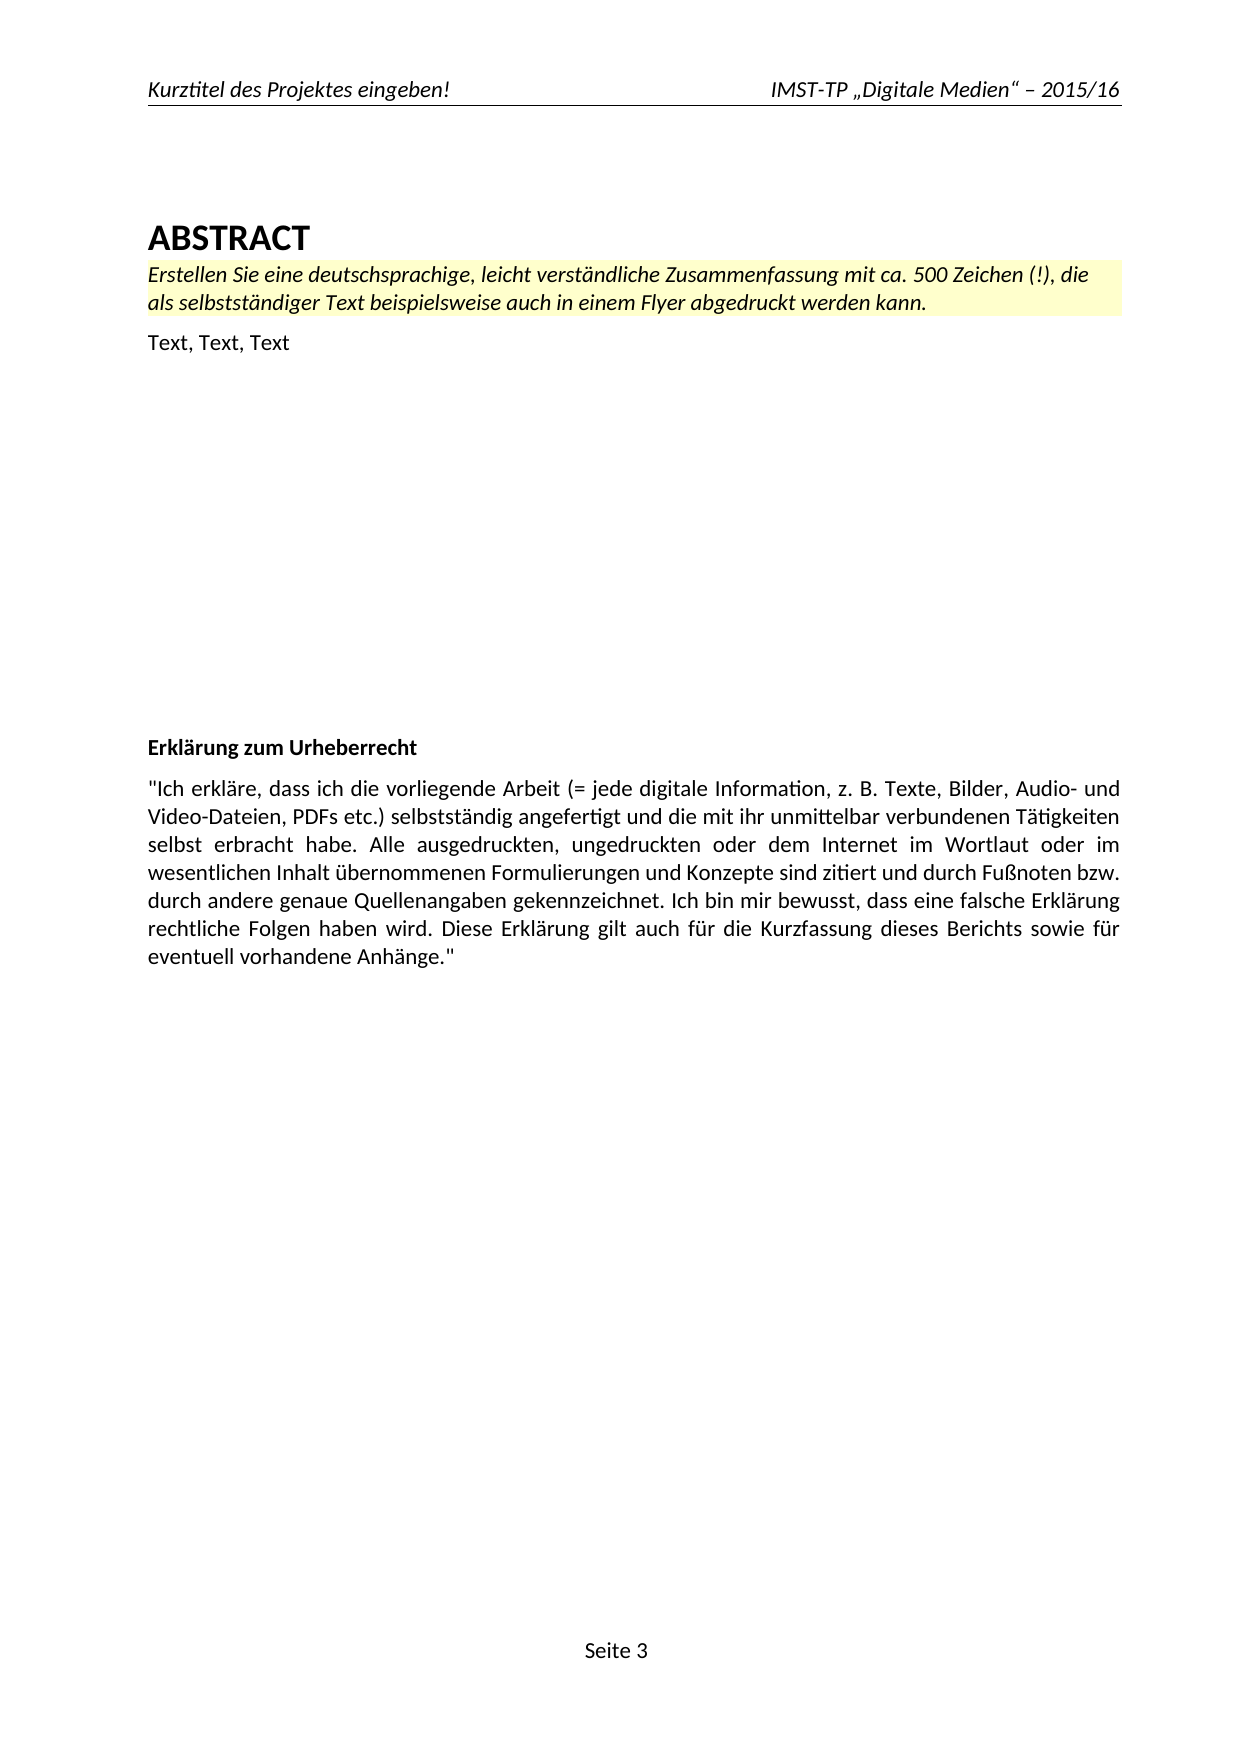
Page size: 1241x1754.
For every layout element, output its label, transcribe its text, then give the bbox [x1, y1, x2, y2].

text Erklärung zum Urheberrecht [148, 733, 1122, 762]
text Abstract [148, 214, 1122, 260]
text Text, Text, Text [148, 328, 1122, 356]
text "Ich erkläre, dass ich die vorliegende Arbeit (= jede digitale Information, z. B. Texte, Bilder, Audio- und Video-Dateien, PDFs etc.) selbstständig angefertigt und die mit ihr unmittelbar verbundenen Tätigkeiten selbst erbracht habe. Alle ausgedruckten, ungedruckten oder dem Internet im Wortlaut oder im wesentlichen Inhalt übernommenen Formulierungen und Konzepte sind zitiert und durch Fußnoten bzw. durch andere genaue Quellenangaben gekennzeichnet. Ich bin mir bewusst, dass eine falsche Erklärung rechtliche Folgen haben wird. Diese Erklärung gilt auch für die Kurzfassung dieses Berichts sowie für eventuell vorhandene Anhänge." [148, 774, 1122, 970]
text Erstellen Sie eine deutschsprachige, leicht verständliche Zusammenfassung mit ca. 500 Zeichen (!), die als selbstständiger Text beispielsweise auch in einem Flyer abgedruckt werden kann. [148, 260, 1122, 316]
